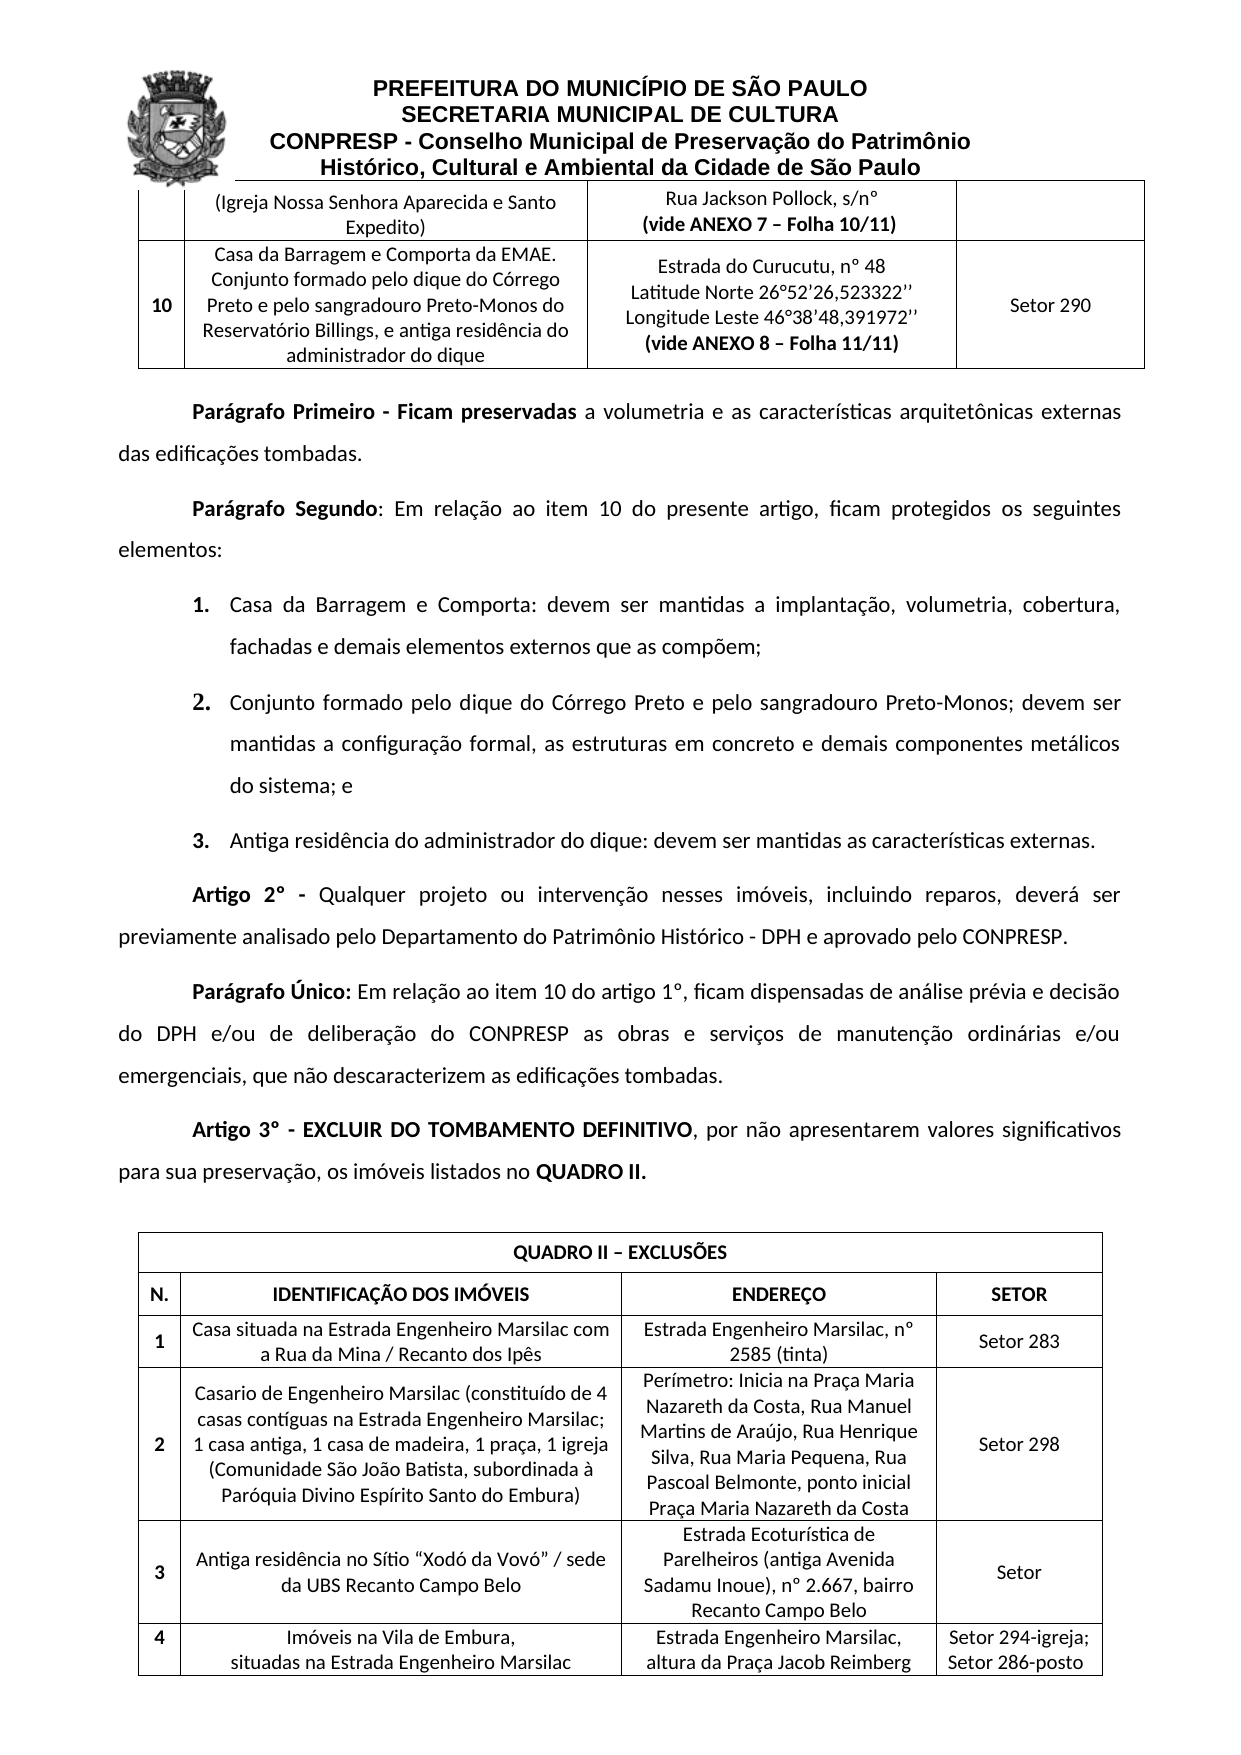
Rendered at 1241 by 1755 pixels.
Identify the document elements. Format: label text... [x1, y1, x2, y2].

table_cell 1 [139, 1316, 180, 1367]
table_cell Imóveis na Vila de Embura, situadas na Estrada Engenheiro Marsilac [181, 1624, 621, 1675]
table_cell Casa situada na Estrada Engenheiro Marsilac com a Rua da Mina / Recanto dos Ipês [181, 1316, 621, 1367]
text Artigo 3º - EXCLUIR do tombamento definitivo, por não apresentarem valores significativos para sua preservação, os imóveis listados no Quadro II. [118, 1115, 1122, 1185]
text Parágrafo Primeiro - Ficam preservadas a volumetria e as características arquitetônicas externas das edificações tombadas. [118, 397, 1122, 467]
table_cell IDENTIFICAÇÃO DOS IMÓVEIS [181, 1273, 621, 1315]
table_cell Setor 290 [957, 241, 1144, 368]
table_cell Setor [937, 1521, 1102, 1623]
table_cell [957, 181, 1144, 240]
table_cell Setor 283 [937, 1316, 1102, 1367]
table_cell [139, 190, 184, 240]
list Conjunto formado pelo dique do Córrego Preto e pelo sangradouro Preto-Monos; devem ser mantidas a configuração formal, as estruturas em concreto e demais componentes metálicos do sistema; e [192, 687, 1122, 799]
table_cell Antiga residência no Sítio “Xodó da Vovó” / sede da UBS Recanto Campo Belo [181, 1521, 621, 1623]
table_cell (Igreja Nossa Senhora Aparecida e Santo Expedito) [185, 181, 587, 240]
text Parágrafo Segundo: Em relação ao item 10 do presente artigo, ficam protegidos os seguintes elementos: [118, 494, 1122, 564]
table_cell Estrada Ecoturística de Parelheiros (antiga Avenida Sadamu Inoue), nº 2.667, bairro Recanto Campo Belo [622, 1521, 936, 1623]
text Parágrafo Único: Em relação ao item 10 do artigo 1º, ficam dispensadas de análise prévia e decisão do DPH e/ou de deliberação do CONPRESP as obras e serviços de manutenção ordinárias e/ou emergenciais, que não descaracterizem as edificações tombadas. [118, 977, 1122, 1089]
table_header QUADRO II – EXCLUSÕES [139, 1233, 1102, 1272]
table_cell ENDEREÇO [622, 1273, 936, 1315]
table_cell Rua Jackson Pollock, s/nº (vide ANEXO 7 – Folha 10/11) [588, 181, 956, 240]
table_cell Estrada do Curucutu, nº 48 Latitude Norte 26°52’26,523322’’ Longitude Leste 46°38’48,391972’’ (vide ANEXO 8 – Folha 11/11) [588, 241, 956, 368]
table_cell Setor 294-igreja; Setor 286-posto [937, 1624, 1102, 1675]
table_cell Estrada Engenheiro Marsilac, nº 2585 (tinta) [622, 1316, 936, 1367]
table_cell SETOR [937, 1273, 1102, 1315]
table_cell Casario de Engenheiro Marsilac (constituído de 4 casas contíguas na Estrada Engenheiro Marsilac; 1 casa antiga, 1 casa de madeira, 1 praça, 1 igreja (Comunidade São João Batista, subordinada à Paróquia Divino Espírito Santo do Embura) [181, 1368, 621, 1520]
table_cell Estrada Engenheiro Marsilac, altura da Praça Jacob Reimberg [622, 1624, 936, 1675]
table_cell 4 [139, 1624, 180, 1675]
list Casa da Barragem e Comporta: devem ser mantidas a implantação, volumetria, cobertura, fachadas e demais elementos externos que as compõem; [192, 590, 1122, 660]
table_cell Perímetro: Inicia na Praça Maria Nazareth da Costa, Rua Manuel Martins de Araújo, Rua Henrique Silva, Rua Maria Pequena, Rua Pascoal Belmonte, ponto inicial Praça Maria Nazareth da Costa [622, 1368, 936, 1520]
table_cell N. [139, 1273, 180, 1315]
table_cell 10 [139, 241, 184, 368]
table_cell 2 [139, 1368, 180, 1520]
table_cell Casa da Barragem e Comporta da EMAE. Conjunto formado pelo dique do Córrego Preto e pelo sangradouro Preto-Monos do Reservatório Billings, e antiga residência do administrador do dique [185, 241, 587, 368]
table_cell 3 [139, 1521, 180, 1623]
list Antiga residência do administrador do dique: devem ser mantidas as características externas. [192, 826, 1122, 854]
table_cell Setor 298 [937, 1368, 1102, 1520]
text Artigo 2º - Qualquer projeto ou intervenção nesses imóveis, incluindo reparos, deverá ser previamente analisado pelo Departamento do Patrimônio Histórico - DPH e aprovado pelo CONPRESP. [118, 881, 1122, 951]
